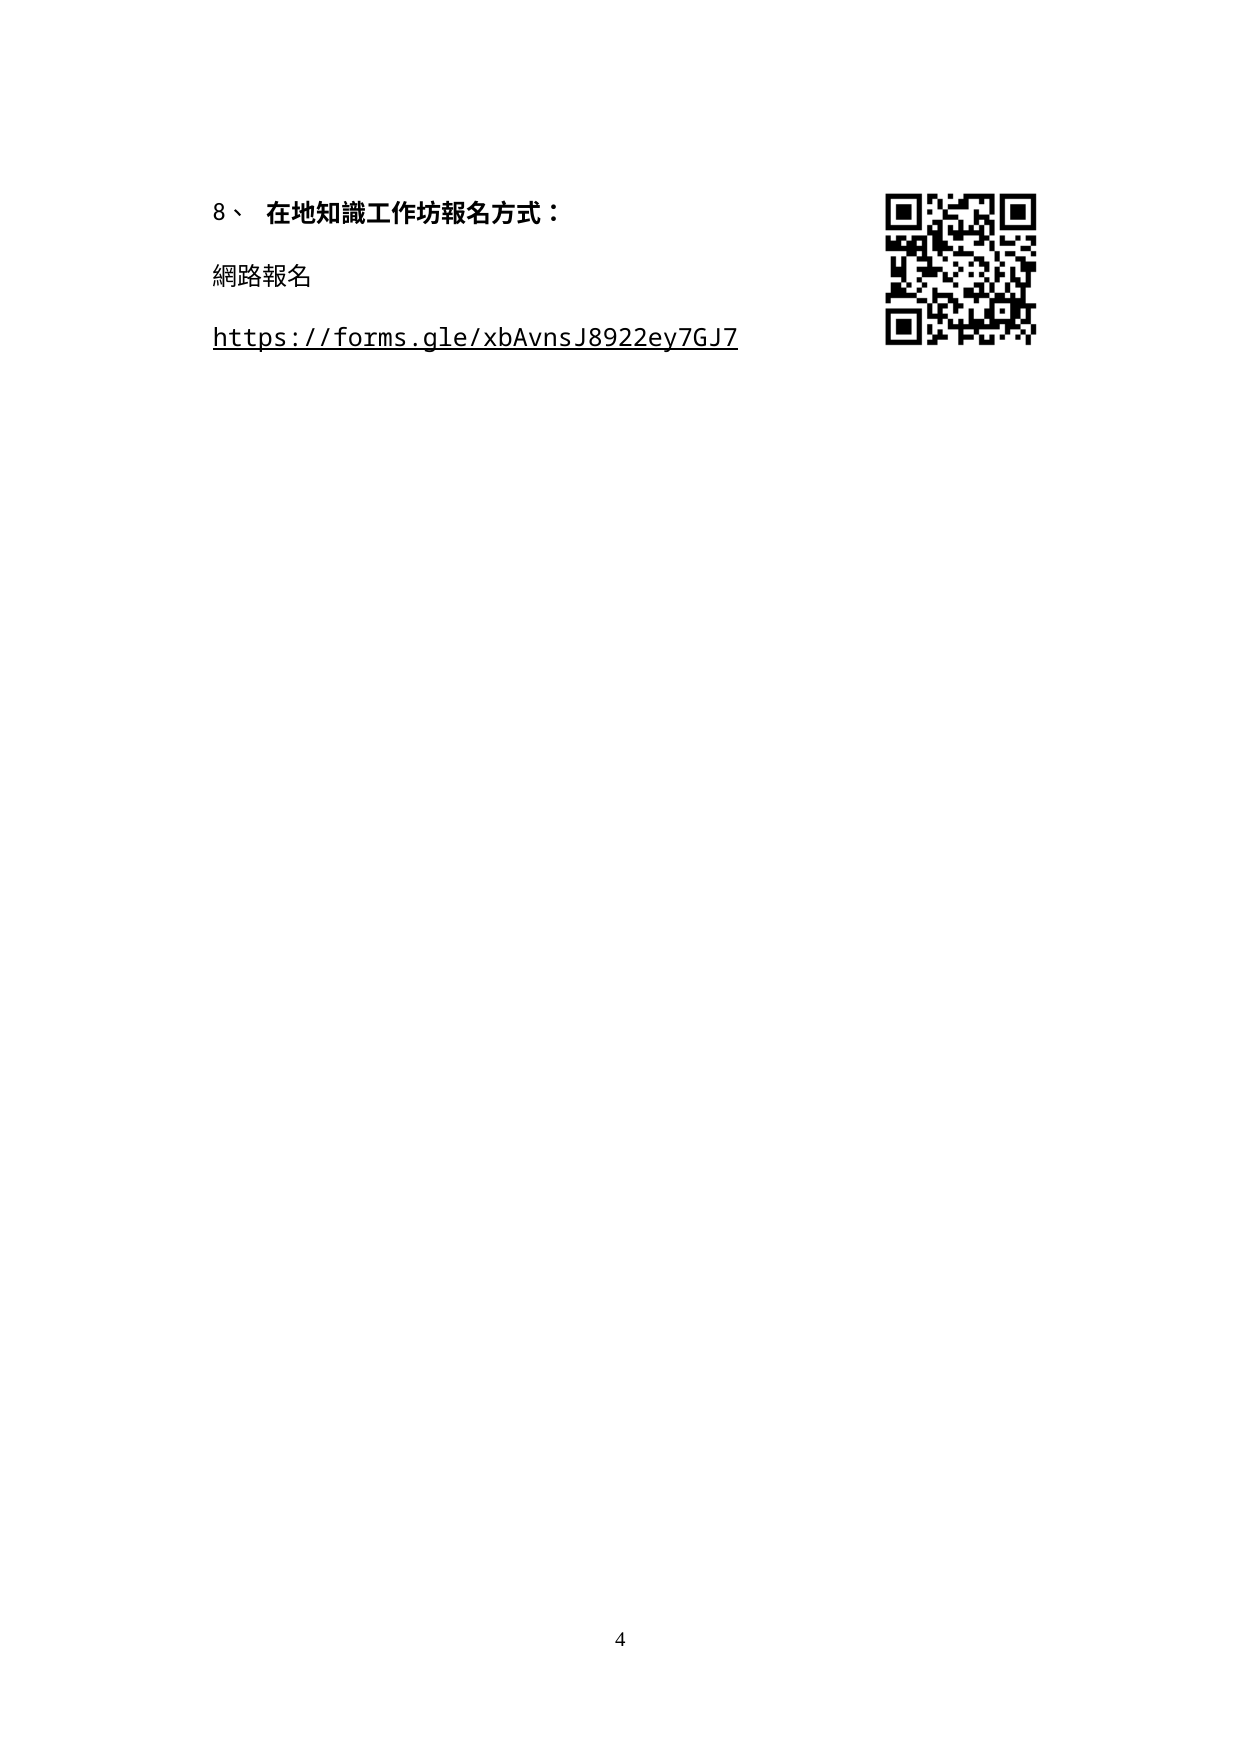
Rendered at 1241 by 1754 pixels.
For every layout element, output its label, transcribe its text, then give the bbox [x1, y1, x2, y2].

list 在地知識工作坊報名方式： [213, 170, 1081, 233]
text [1055, 233, 1081, 358]
text 網路報名 https://forms.gle/xbAvnsJ8922ey7GJ7 [213, 233, 866, 358]
